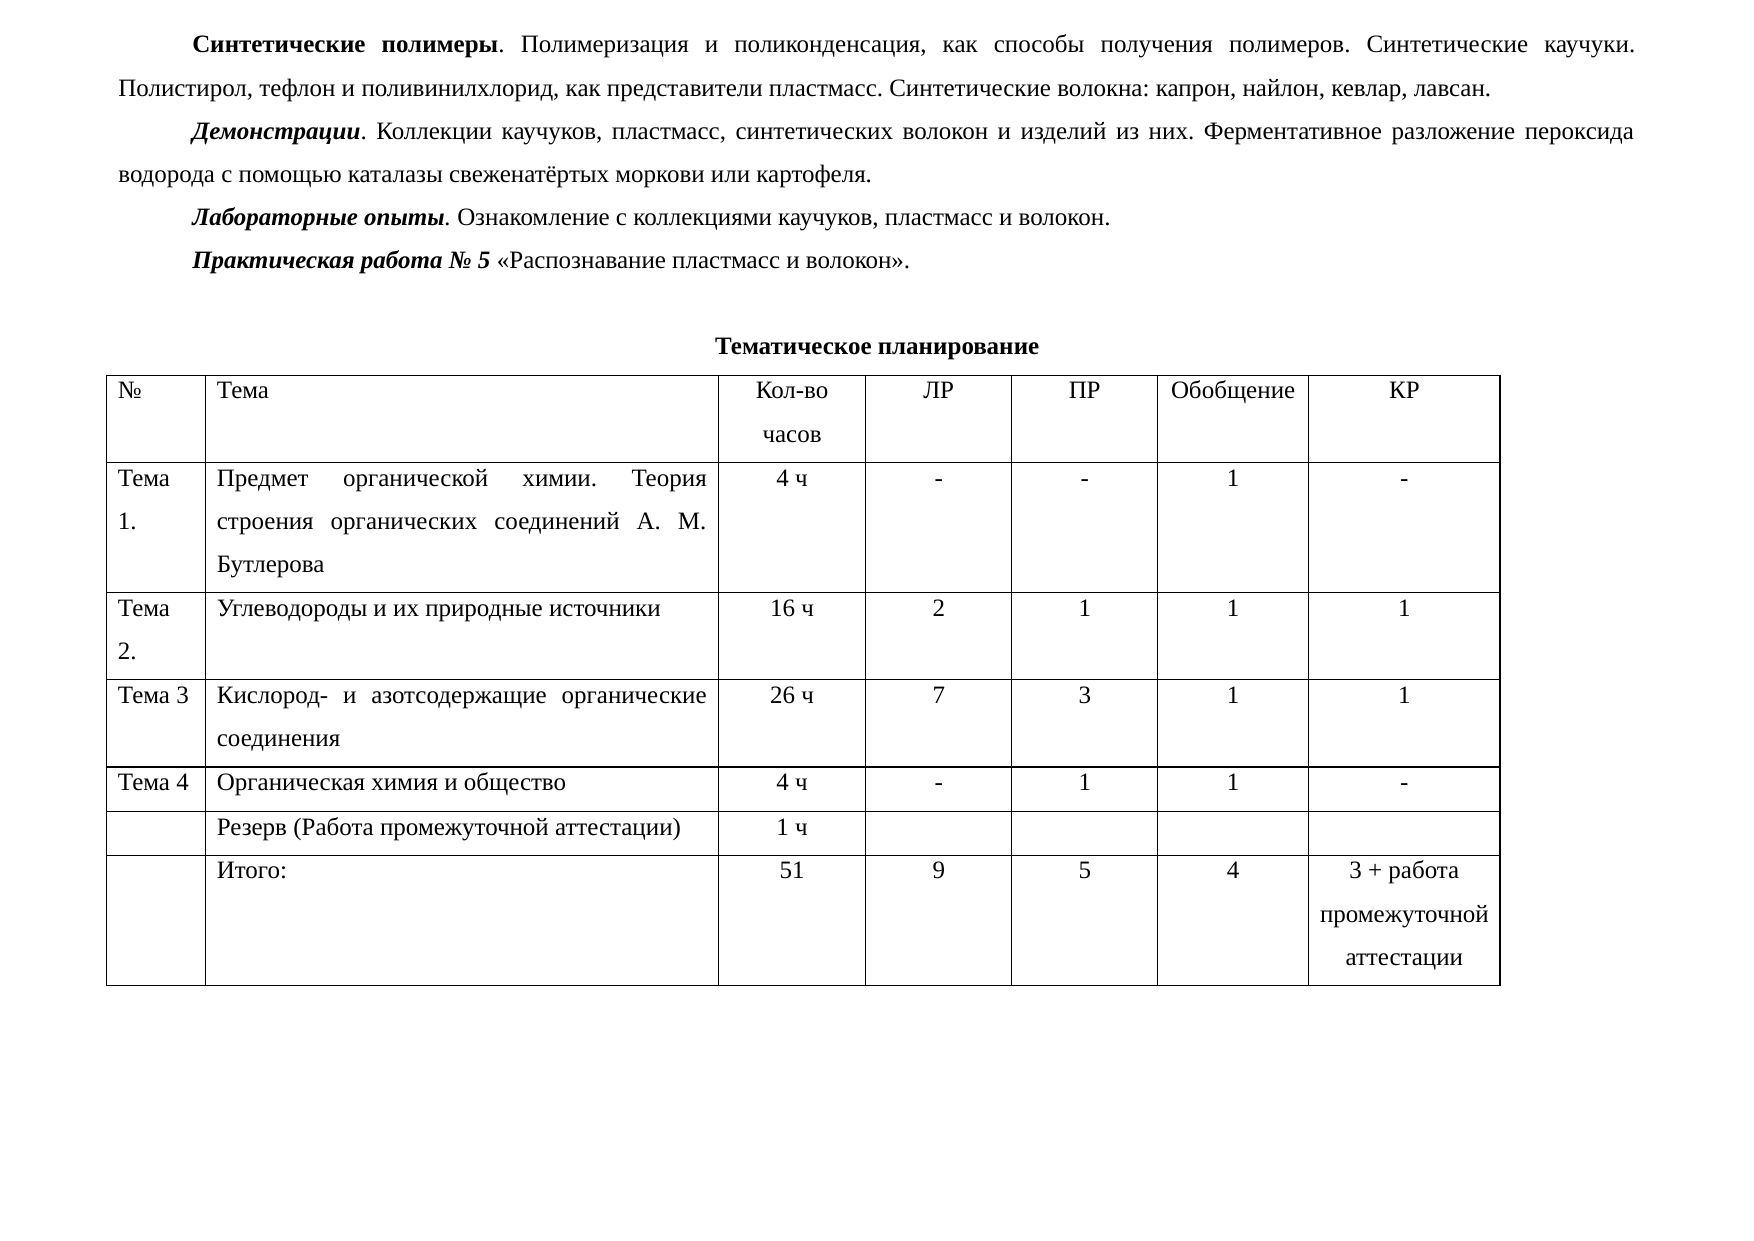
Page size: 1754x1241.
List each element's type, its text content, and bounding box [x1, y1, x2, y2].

table_cell 4 ч [719, 768, 865, 811]
table_cell - [1309, 463, 1499, 592]
text Синтетические полимеры. Полимеризация и поликонденсация, как способы получения полимеров. Синтетические каучуки. Полистирол, тефлон и поливинилхлорид, как представители пластмасс. Синтетические волокна: капрон, найлон, кевлар, лавсан. [118, 29, 1636, 101]
table_cell Кислород- и азотсодержащие органические соединения [206, 680, 718, 766]
table_cell 1 [1012, 768, 1157, 811]
table_cell 2 [866, 593, 1011, 679]
table_cell Тема 3 [107, 680, 205, 766]
table_cell [1158, 812, 1308, 854]
table_cell 1 [1158, 593, 1308, 679]
text Демонстрации. Коллекции каучуков, пластмасс, синтетических волокон и изделий из них. Ферментативное разложение пероксида водорода с помощью каталазы свеженатёртых моркови или картофеля. [118, 116, 1636, 188]
table_header ПР [1012, 376, 1157, 462]
table_cell Итого: [206, 856, 718, 985]
table_cell [1309, 812, 1499, 854]
table_cell Тема 2. [107, 593, 205, 679]
table_header ЛР [866, 376, 1011, 462]
table_cell 51 [719, 856, 865, 985]
table_header Кол-во часов [719, 376, 865, 462]
table_header Тема [206, 376, 718, 462]
table_cell Предмет органической химии. Теория строения органических соединений А. М. Бутлерова [206, 463, 718, 592]
table_cell 9 [866, 856, 1011, 985]
table_cell [107, 856, 205, 985]
table_cell [866, 812, 1011, 854]
table_cell 1 [1158, 463, 1308, 592]
table_cell 1 [1158, 680, 1308, 766]
table_cell Углеводороды и их природные источники [206, 593, 718, 679]
table_header Обобщение [1158, 376, 1308, 462]
table_cell 1 [1309, 593, 1499, 679]
table_cell 16 ч [719, 593, 865, 679]
text Тематическое планирование [118, 331, 1636, 360]
table_cell Тема 1. [107, 463, 205, 592]
table_cell Тема 4 [107, 768, 205, 811]
table_cell [107, 812, 205, 854]
table_cell - [1012, 463, 1157, 592]
table_cell 1 [1012, 593, 1157, 679]
table_cell 3 [1012, 680, 1157, 766]
table_cell Резерв (Работа промежуточной аттестации) [206, 812, 718, 854]
table_cell 5 [1012, 856, 1157, 985]
table_header КР [1309, 376, 1499, 462]
table_cell 26 ч [719, 680, 865, 766]
table_cell - [866, 768, 1011, 811]
table_cell [1012, 812, 1157, 854]
table_cell Органическая химия и общество [206, 768, 718, 811]
table_cell 7 [866, 680, 1011, 766]
table_cell 1 [1309, 680, 1499, 766]
text Лабораторные опыты. Ознакомление с коллекциями каучуков, пластмасс и волокон. [118, 202, 1636, 231]
table_cell - [1309, 768, 1499, 811]
table_cell 1 ч [719, 812, 865, 854]
table_header № [107, 376, 205, 462]
table_cell 3 + работа промежуточной аттестации [1309, 856, 1499, 985]
table_cell - [866, 463, 1011, 592]
text Практическая работа № 5 «Распознавание пластмасс и волокон». [118, 245, 1636, 274]
table_cell 1 [1158, 768, 1308, 811]
table_cell 4 [1158, 856, 1308, 985]
table_cell 4 ч [719, 463, 865, 592]
